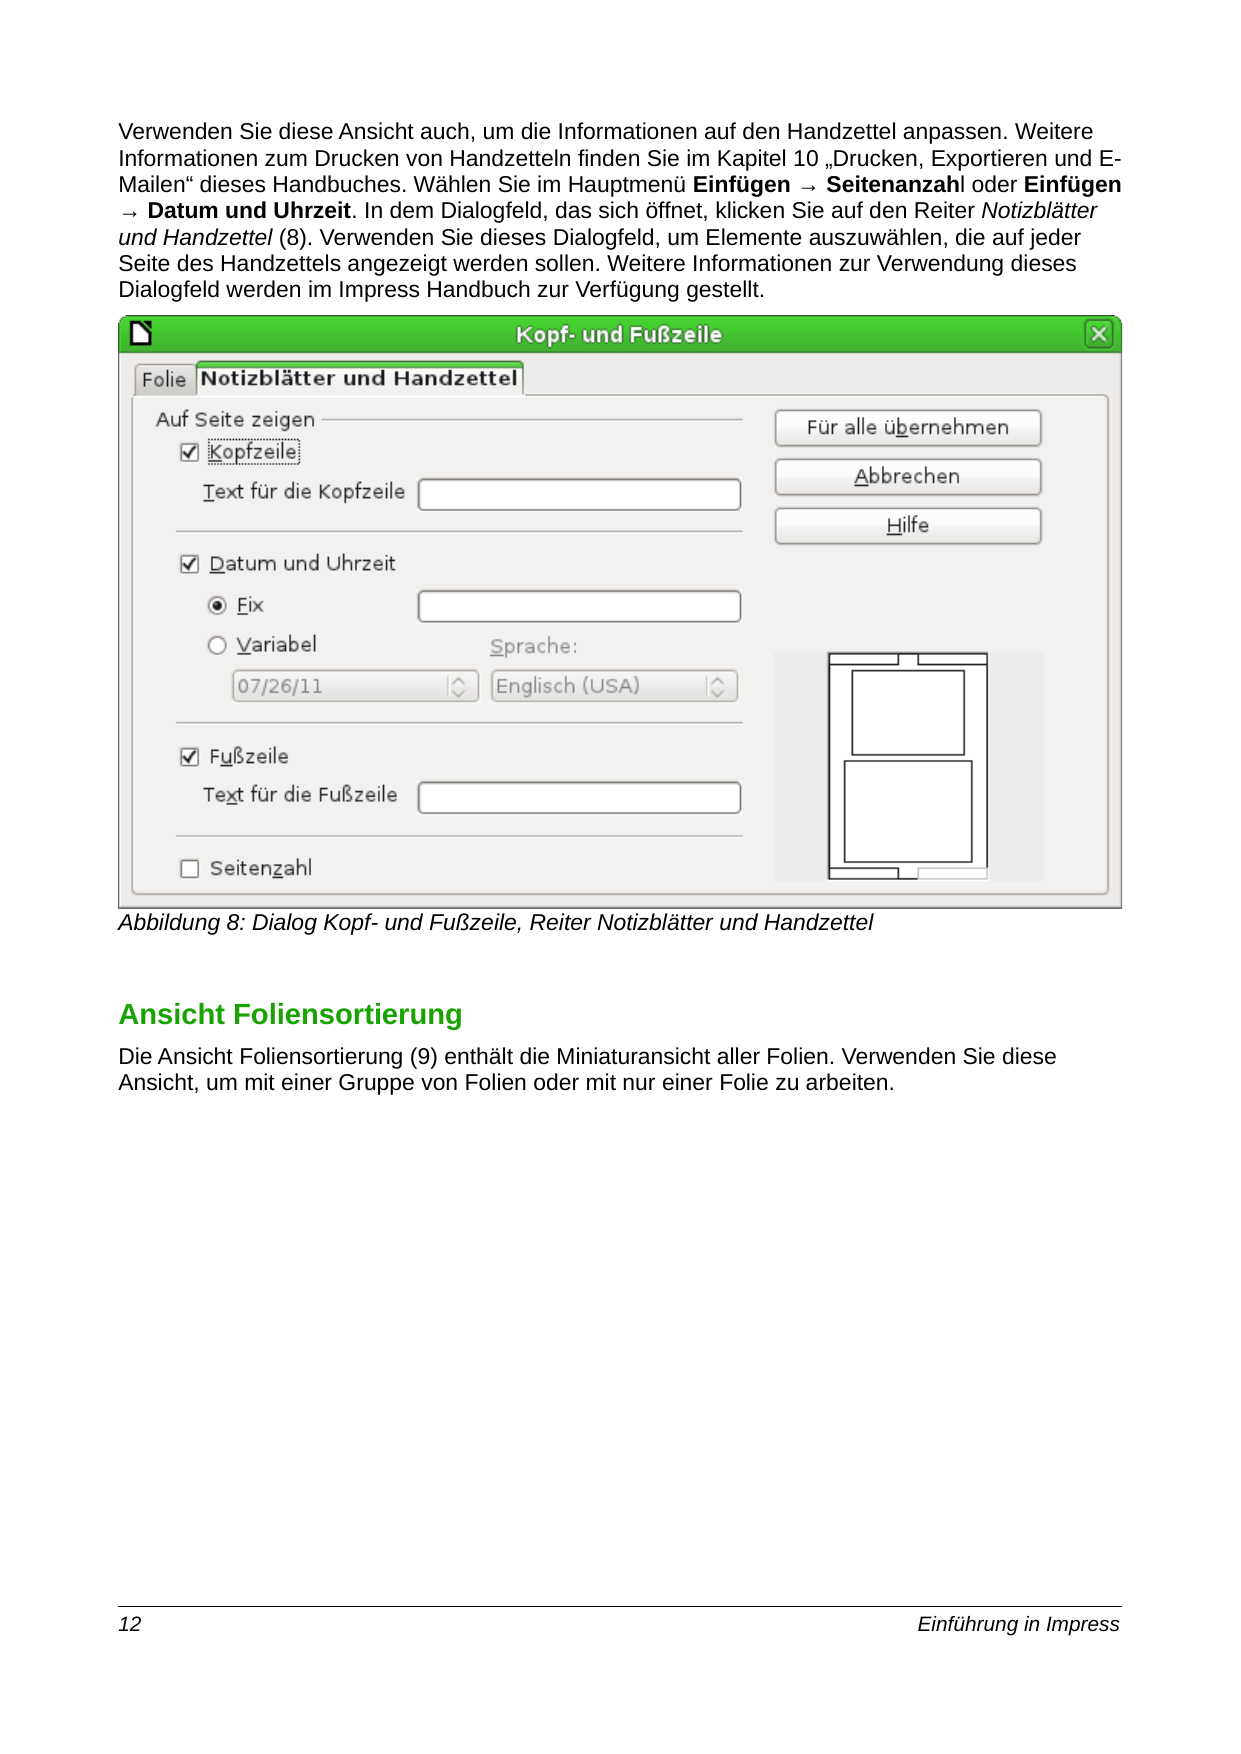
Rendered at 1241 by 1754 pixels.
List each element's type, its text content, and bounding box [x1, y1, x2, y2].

text Die Ansicht Foliensortierung (Abbildung 9) enthält die Miniaturansicht aller Folien. Verwenden Sie diese Ansicht, um mit einer Gruppe von Folien oder mit nur einer Folie zu arbeiten. [118, 1043, 1122, 1096]
text Abbildung 8: Dialog Kopf- und Fußzeile, Reiter Notizblätter und Handzettel [118, 909, 1122, 935]
subtitle Ansicht Foliensortierung [118, 997, 1122, 1031]
text Verwenden Sie diese Ansicht auch, um die Informationen auf den Handzettel anpassen. Weitere Informationen zum Drucken von Handzetteln finden Sie im Kapitel 10 „Drucken, Exportieren und E-Mailen“ dieses Handbuches. Wählen Sie im Hauptmenü Einfügen → Seitenanzahl oder Einfügen → Datum und Uhrzeit. In dem Dialogfeld, das sich öffnet, klicken Sie auf den Reiter Notizblätter und Handzettel (Abbildung 8). Verwenden Sie dieses Dialogfeld, um Elemente auszuwählen, die auf jeder Seite des Handzettels angezeigt werden sollen. Weitere Informationen zur Verwendung dieses Dialogfeld werden im Impress Handbuch zur Verfügung gestellt. [118, 118, 1122, 303]
picture [118, 315, 1123, 909]
